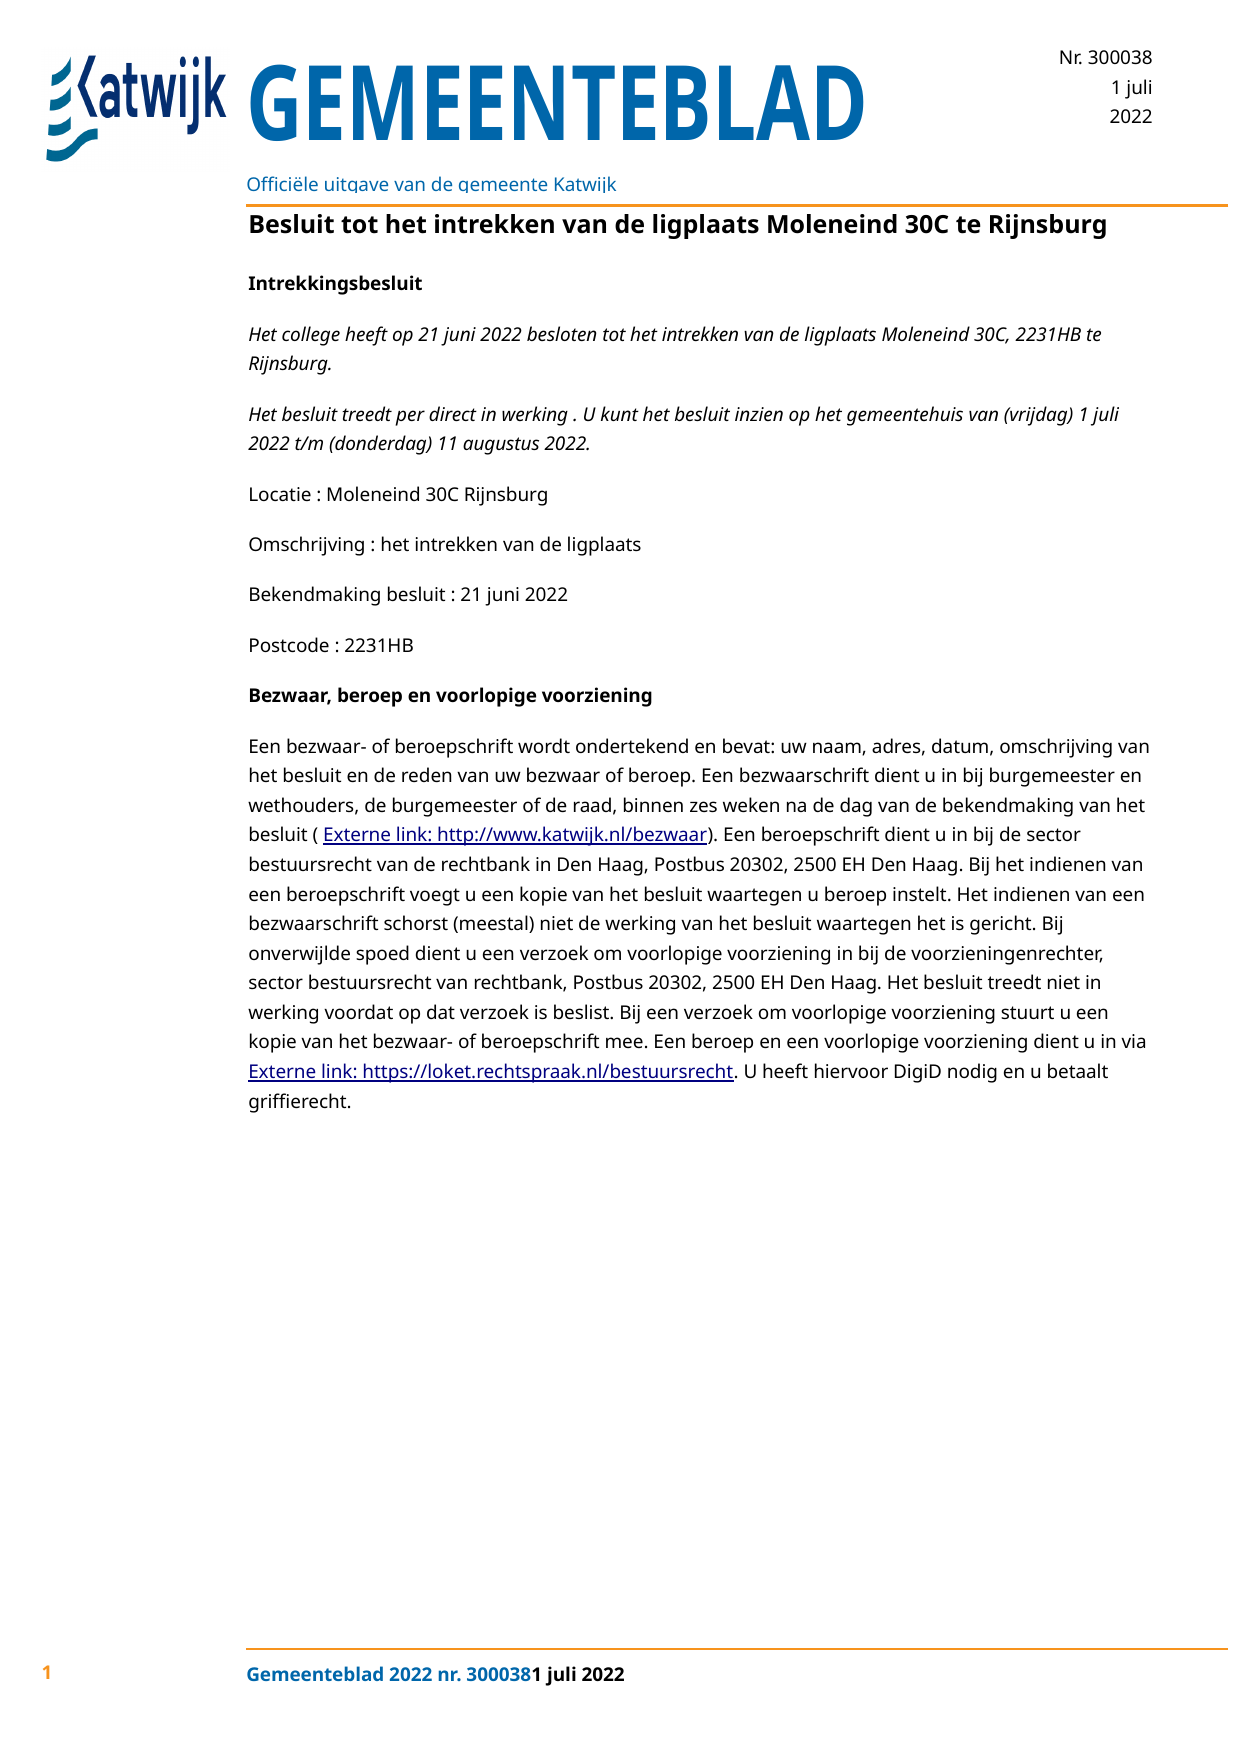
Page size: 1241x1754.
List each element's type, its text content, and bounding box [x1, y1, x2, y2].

text Besluit tot het intrekken van de ligplaats Moleneind 30C te Rijnsburg [248, 207, 1152, 241]
text Bekendmaking besluit : 21 juni 2022 [248, 582, 1152, 607]
text Omschrijving : het intrekken van de ligplaats [248, 531, 1152, 557]
text Intrekkingsbesluit [248, 270, 1152, 296]
picture [41, 47, 231, 172]
text Een bezwaar- of beroepschrift wordt ondertekend en bevat: uw naam, adres, datum, omschrijving van het besluit en de reden van uw bezwaar of beroep. Een bezwaarschrift dient u in bij burgemeester en wethouders, de burgemeester of de raad, binnen zes weken na de dag van de bekendmaking van het besluit ( Externe link: http://www.katwijk.nl/bezwaar). Een beroepschrift dient u in bij de sector bestuursrecht van de rechtbank in Den Haag, Postbus 20302, 2500 EH Den Haag. Bij het indienen van een beroepschrift voegt u een kopie van het besluit waartegen u beroep instelt. Het indienen van een bezwaarschrift schorst (meestal) niet de werking van het besluit waartegen het is gericht. Bij onverwijlde spoed dient u een verzoek om voorlopige voorziening in bij de voorzieningenrechter, sector bestuursrecht van rechtbank, Postbus 20302, 2500 EH Den Haag. Het besluit treedt niet in werking voordat op dat verzoek is beslist. Bij een verzoek om voorlopige voorziening stuurt u een kopie van het bezwaar- of beroepschrift mee. Een beroep en een voorlopige voorziening dient u in via Externe link: https://loket.rechtspraak.nl/bestuursrecht. U heeft hiervoor DigiD nodig en u betaalt griffierecht. [248, 733, 1152, 1113]
text Het besluit treedt per direct in werking . U kunt het besluit inzien op het gemeentehuis van (vrijdag) 1 juli 2022 t/m (donderdag) 11 augustus 2022. [248, 401, 1152, 456]
text Locatie : Moleneind 30C Rijnsburg [248, 481, 1152, 506]
text Bezwaar, beroep en voorlopige voorziening [248, 682, 1152, 708]
text Het college heeft op 21 juni 2022 besloten tot het intrekken van de ligplaats Moleneind 30C, 2231HB te Rijnsburg. [248, 321, 1152, 376]
text Postcode : 2231HB [248, 632, 1152, 658]
